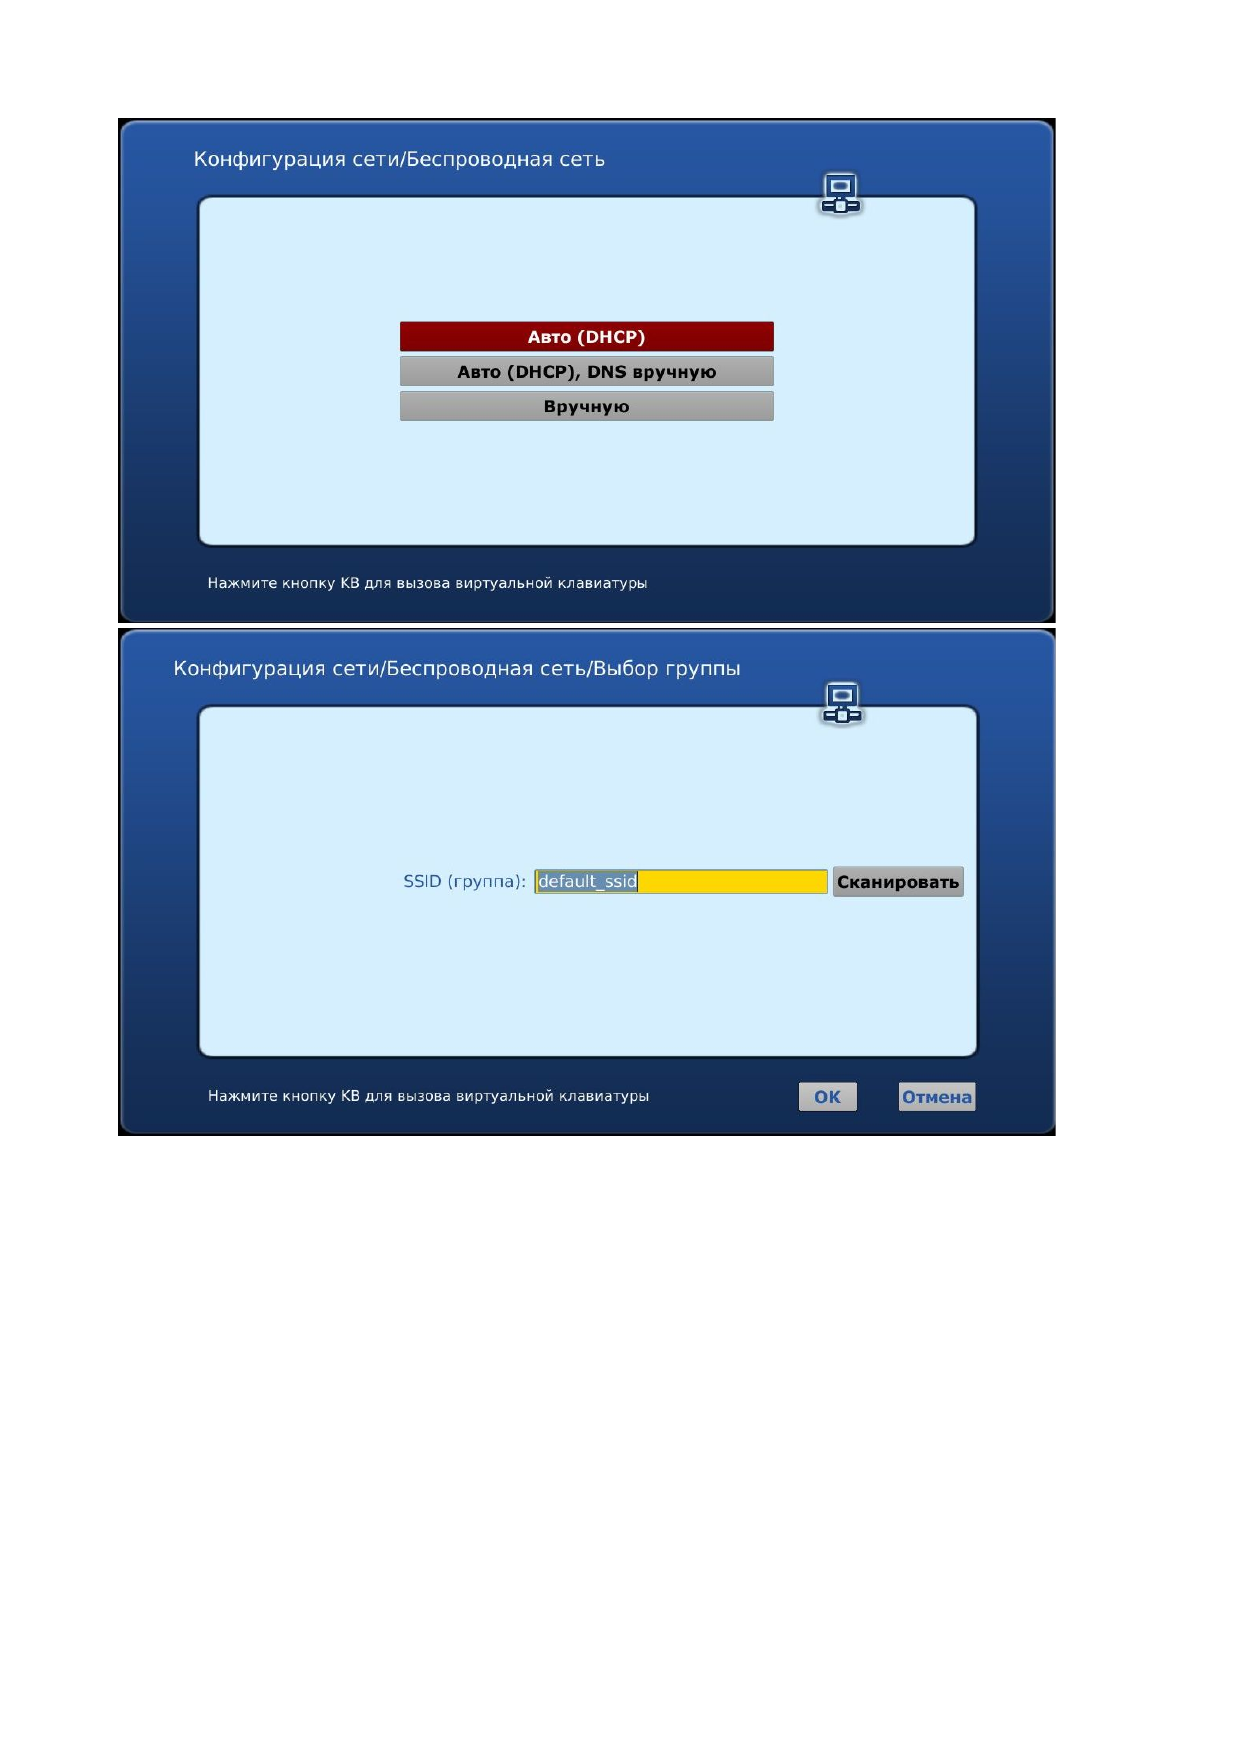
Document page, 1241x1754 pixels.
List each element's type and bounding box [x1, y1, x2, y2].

picture [118, 628, 1056, 1136]
picture [118, 118, 1056, 623]
